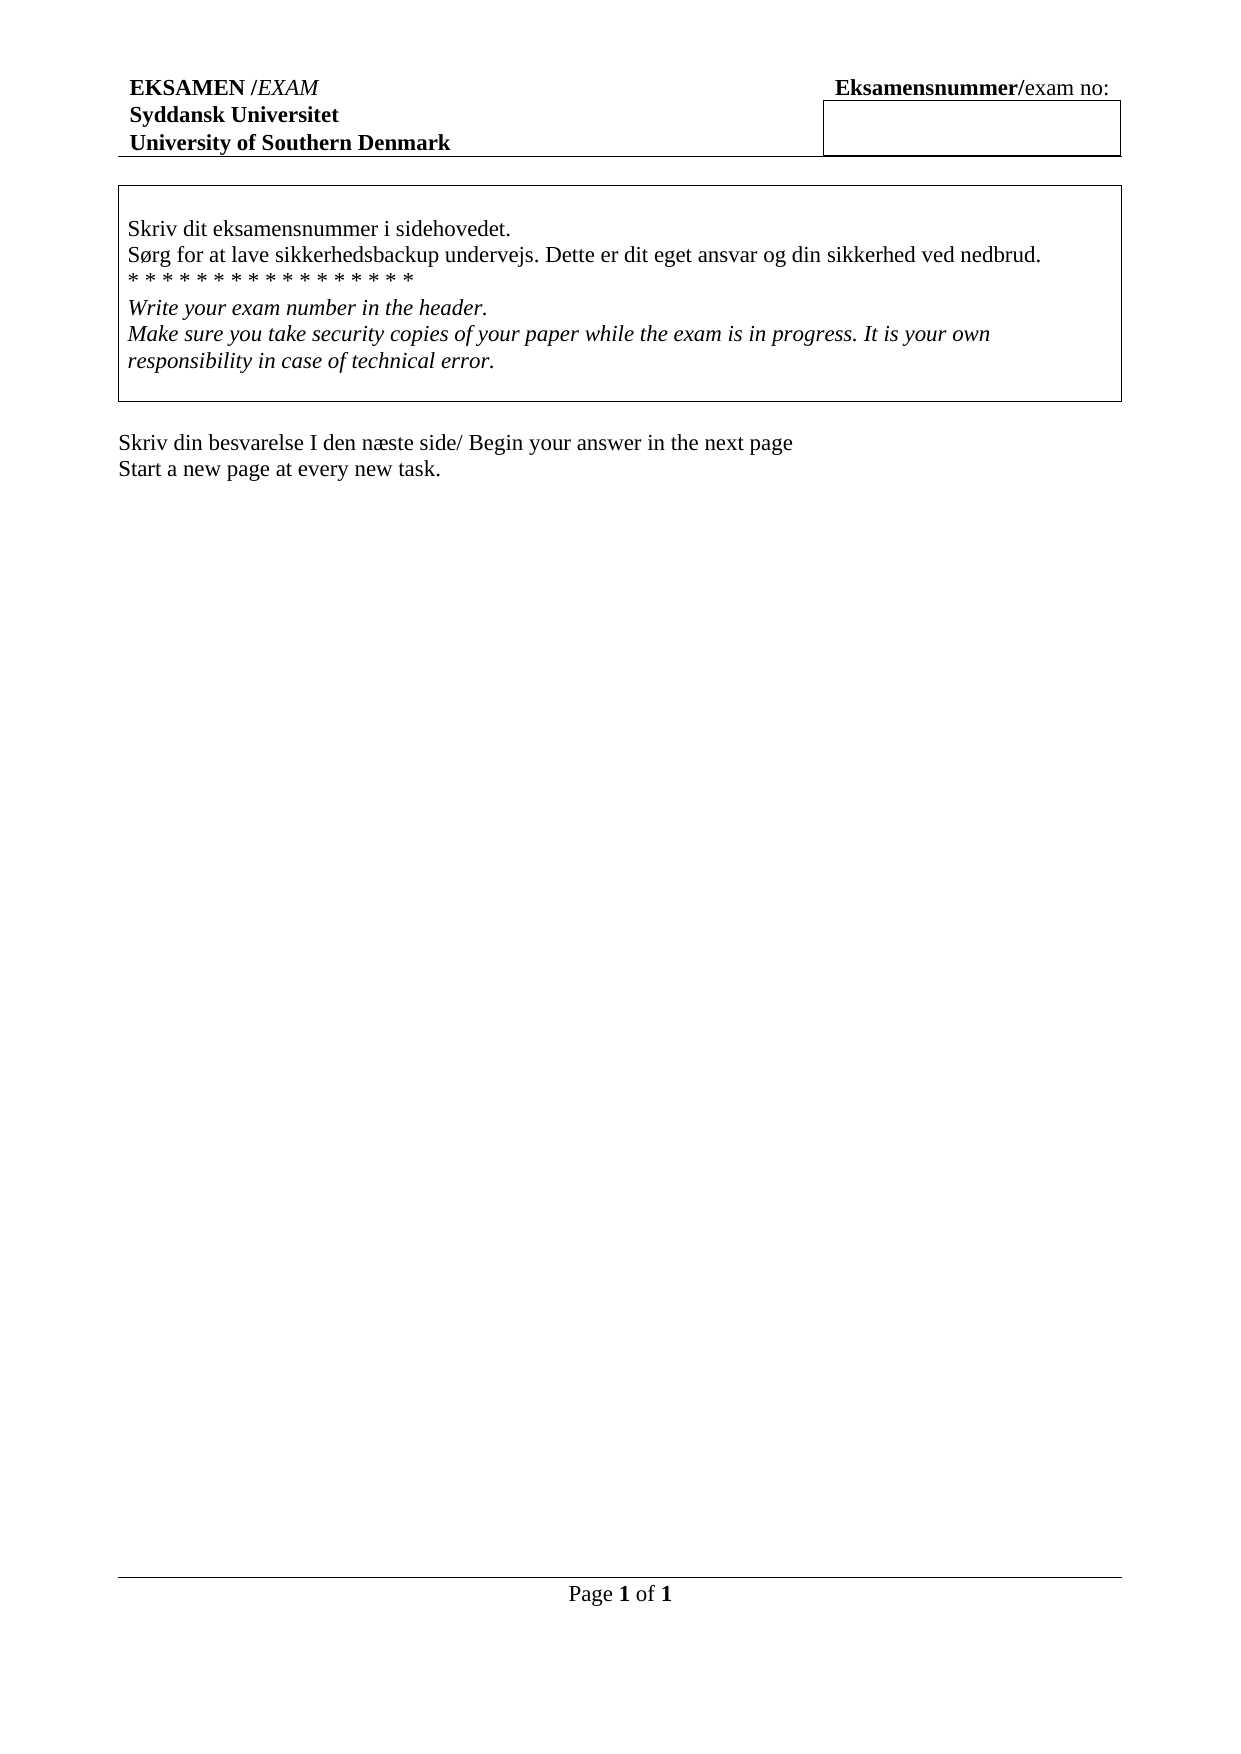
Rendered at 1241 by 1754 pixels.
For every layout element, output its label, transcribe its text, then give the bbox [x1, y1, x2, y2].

text Start a new page at every new task. [118, 455, 1122, 482]
text * * * * * * * * * * * * * * * * * [119, 264, 1121, 291]
text Write your exam number in the header. [119, 291, 1121, 317]
text Skriv dit eksamensnummer i sidehovedet. [119, 212, 1121, 238]
text Make sure you take security copies of your paper while the exam is in progress. It is your own responsibility in case of technical error. [119, 317, 1121, 373]
text Sørg for at lave sikkerhedsbackup undervejs. Dette er dit eget ansvar og din sikkerhed ved nedbrud. [119, 238, 1121, 264]
text Skriv din besvarelse I den næste side/ Begin your answer in the next page [118, 429, 1122, 455]
